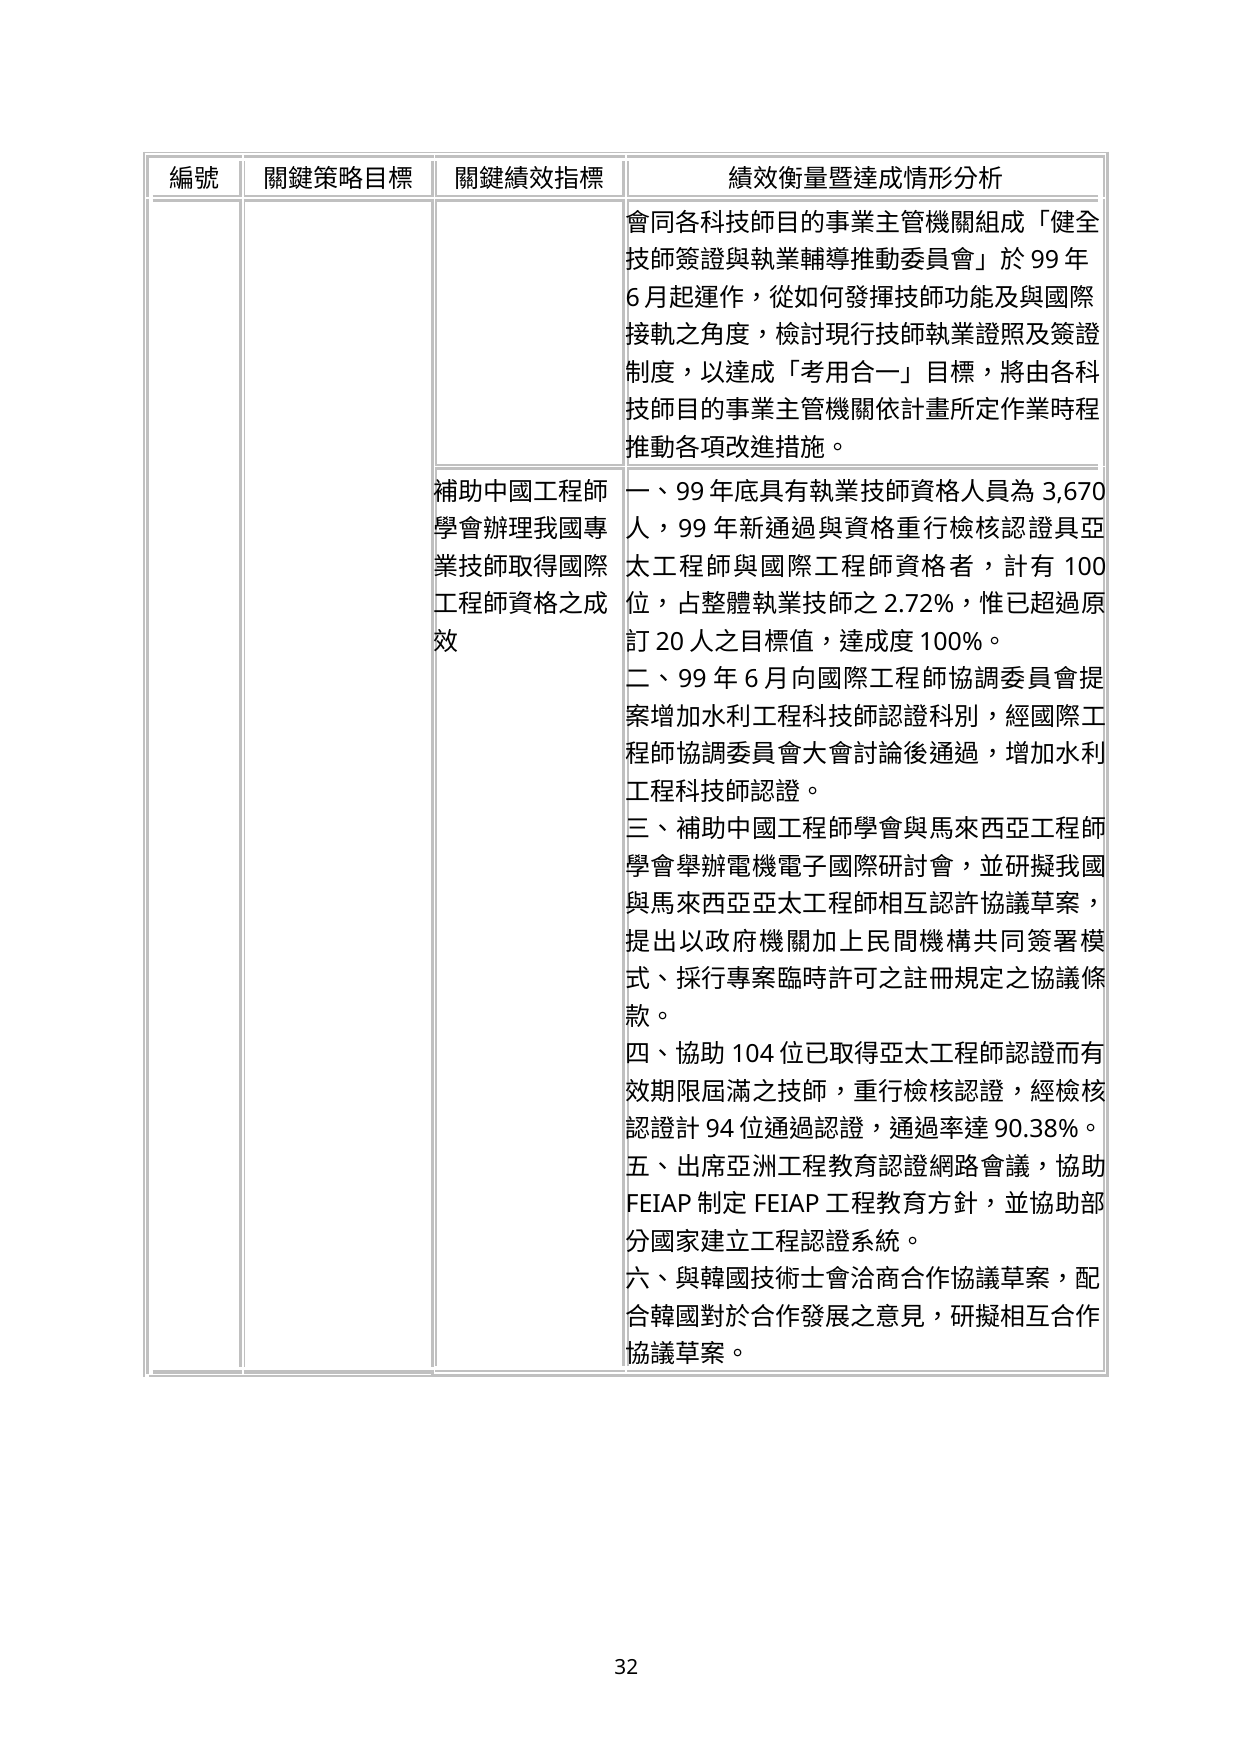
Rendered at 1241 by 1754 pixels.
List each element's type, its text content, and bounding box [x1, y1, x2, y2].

table_header 編號 [149, 158, 242, 195]
table_cell [146, 195, 242, 1370]
table_cell [242, 195, 434, 1370]
table_header 關鍵策略目標 [242, 153, 434, 195]
table_header 績效衡量暨達成情形分析 [625, 153, 1106, 195]
table_cell 補助中國工程師學會辦理我國專業技師取得國際工程師資格之成效 [434, 470, 625, 1370]
table_cell [437, 202, 622, 464]
table_cell 會同各科技師目的事業主管機關組成「健全技師簽證與執業輔導推動委員會」於99年6月起運作，從如何發揮技師功能及與國際接軌之角度，檢討現行技師執業證照及簽證制度，以達成「考用合一」目標，將由各科技師目的事業主管機關依計畫所定作業時程推動各項改進措施。 [625, 195, 1106, 464]
table_header 關鍵績效指標 [434, 153, 625, 195]
table_cell 一、99年底具有執業技師資格人員為3,670人，99年新通過與資格重行檢核認證具亞太工程師與國際工程師資格者，計有100位，占整體執業技師之2.72%，惟已超過原訂20人之目標值，達成度100%。 二、99年6月向國際工程師協調委員會提案增加水利工程科技師認證科別，經國際工程師協調委員會大會討論後通過，增加水利工程科技師認證。 三、補助中國工程師學會與馬來西亞工程師學會舉辦電機電子國際研討會，並研擬我國與馬來西亞亞太工程師相互認許協議草案，提出以政府機關加上民間機構共同簽署模式、採行專案臨時許可之註冊規定之協議條款。 四、協助104位已取得亞太工程師認證而有效期限屆滿之技師，重行檢核認證，經檢核認證計94位通過認證，通過率達90.38%。 五、出席亞洲工程教育認證網路會議，協助FEIAP制定FEIAP工程教育方針，並協助部分國家建立工程認證系統。 六、與韓國技術士會洽商合作協議草案，配合韓國對於合作發展之意見，研擬相互合作協議草案。 [625, 464, 1106, 1370]
